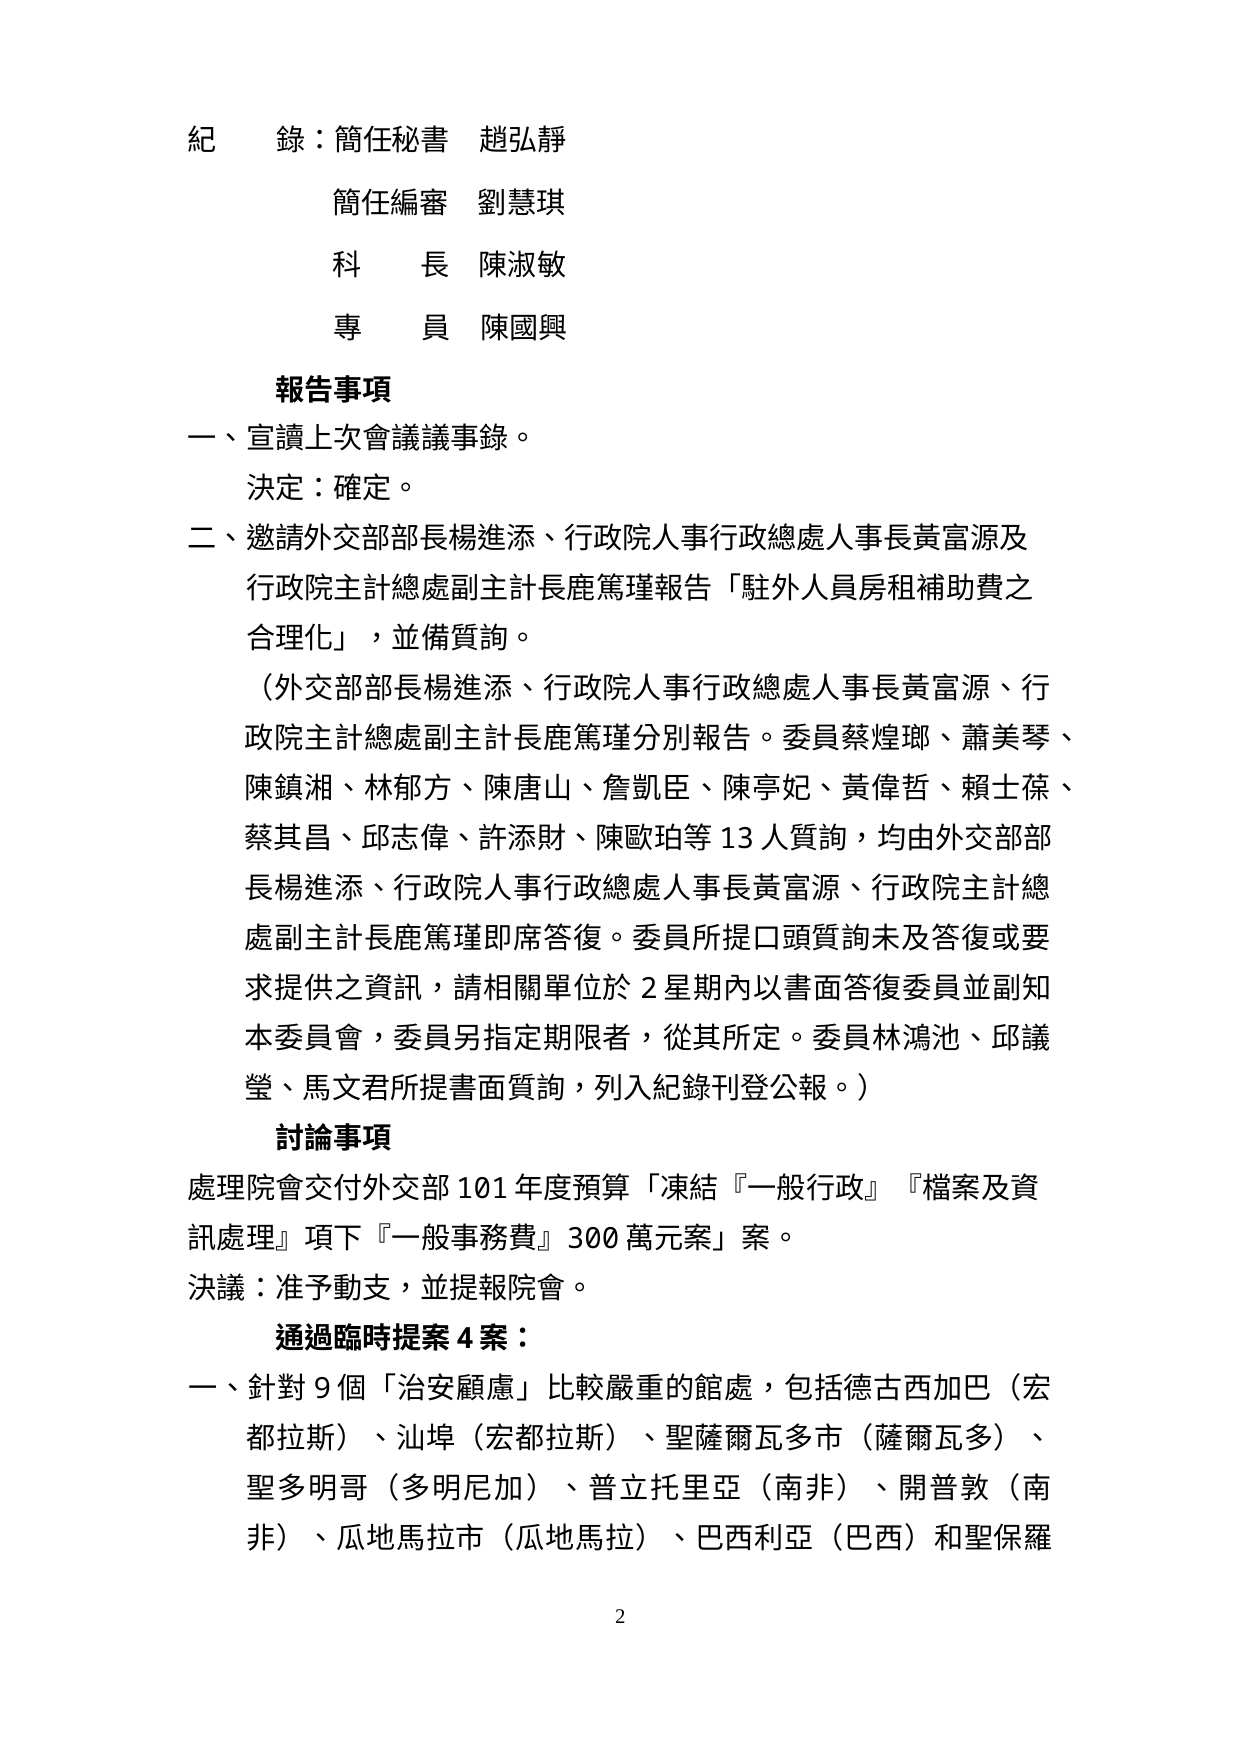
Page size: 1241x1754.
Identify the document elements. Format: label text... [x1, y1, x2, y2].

text 專 員 陳國興 [187, 284, 1053, 346]
text 決定：確定。 [187, 459, 1053, 509]
text （外交部部長楊進添、行政院人事行政總處人事長黃富源、行政院主計總處副主計長鹿篤瑾分別報告。委員蔡煌瑯、蕭美琴、陳鎮湘、林郁方、陳唐山、詹凱臣、陳亭妃、黃偉哲、賴士葆、蔡其昌、邱志偉、許添財、陳歐珀等13人質詢，均由外交部部長楊進添、行政院人事行政總處人事長黃富源、行政院主計總處副主計長鹿篤瑾即席答復。委員所提口頭質詢未及答復或要求提供之資訊，請相關單位於2星期內以書面答復委員並副知本委員會，委員另指定期限者，從其所定。委員林鴻池、邱議瑩、馬文君所提書面質詢，列入紀錄刊登公報。） [244, 659, 1053, 1109]
text 紀 錄：簡任秘書 趙弘靜 [187, 96, 1053, 159]
text 一、宣讀上次會議議事錄。 [187, 409, 1053, 459]
text 處理院會交付外交部101年度預算「凍結『一般行政』『檔案及資訊處理』項下『一般事務費』300萬元案」案。 [187, 1159, 1053, 1259]
text 決議：准予動支，並提報院會。 [187, 1259, 1053, 1309]
text 二、邀請外交部部長楊進添、行政院人事行政總處人事長黃富源及行政院主計總處副主計長鹿篤瑾報告「駐外人員房租補助費之合理化」，並備質詢。 [187, 509, 1053, 659]
text 一、針對9個「治安顧慮」比較嚴重的館處，包括德古西加巴（宏都拉斯）、汕埠（宏都拉斯）、聖薩爾瓦多市（薩爾瓦多）、聖多明哥（多明尼加）、普立托里亞（南非）、開普敦（南非）、瓜地馬拉市（瓜地馬拉）、巴西利亞（巴西）和聖保羅 [188, 1359, 1053, 1559]
text 討論事項 [187, 1109, 1053, 1159]
text 通過臨時提案4案： [187, 1309, 1053, 1359]
text 科 長 陳淑敏 [187, 221, 1053, 284]
text 報告事項 [187, 346, 1053, 409]
text 簡任編審 劉慧琪 [187, 159, 1053, 221]
